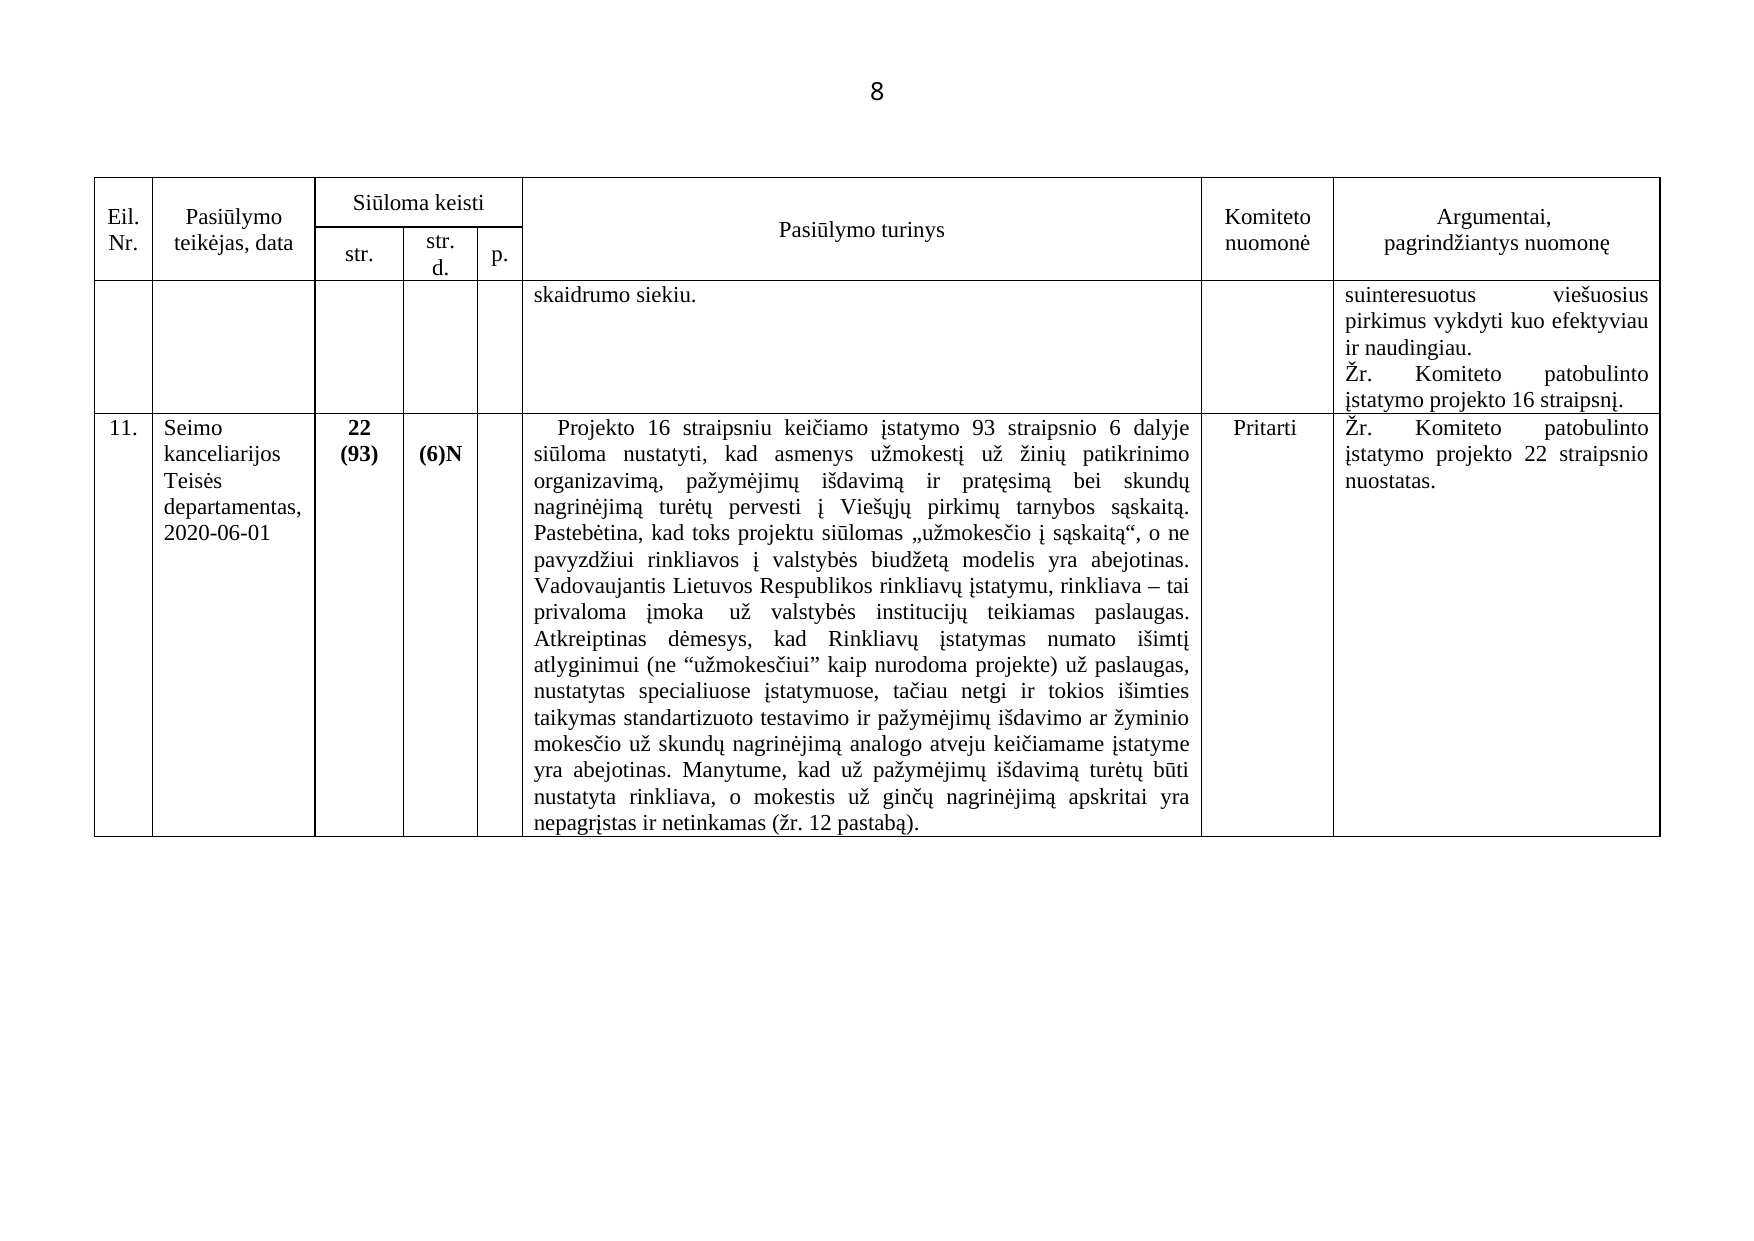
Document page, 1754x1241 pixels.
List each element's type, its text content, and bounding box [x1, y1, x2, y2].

table_cell str. d. [404, 228, 477, 280]
table_cell str. [316, 228, 403, 280]
table_cell skaidrumo siekiu. [523, 281, 1201, 413]
table_cell Projekto 16 straipsniu keičiamo įstatymo 93 straipsnio 6 dalyje siūloma nustatyti, kad asmenys užmokestį už žinių patikrinimo organizavimą, pažymėjimų išdavimą ir pratęsimą bei skundų nagrinėjimą turėtų pervesti į Viešųjų pirkimų tarnybos sąskaitą. Pastebėtina, kad toks projektu siūlomas „užmokesčio į sąskaitą“, o ne pavyzdžiui rinkliavos į valstybės biudžetą modelis yra abejotinas. Vadovaujantis Lietuvos Respublikos rinkliavų įstatymu, rinkliava – tai privaloma įmoka už valstybės institucijų teikiamas paslaugas. Atkreiptinas dėmesys, kad Rinkliavų įstatymas numato išimtį atlyginimui (ne “užmokesčiui” kaip nurodoma projekte) už paslaugas, nustatytas specialiuose įstatymuose, tačiau netgi ir tokios išimties taikymas standartizuoto testavimo ir pažymėjimų išdavimo ar žyminio mokesčio už skundų nagrinėjimą analogo atveju keičiamame įstatyme yra abejotinas. Manytume, kad už pažymėjimų išdavimą turėtų būti nustatyta rinkliava, o mokestis už ginčų nagrinėjimą apskritai yra nepagrįstas ir netinkamas (žr. 12 pastabą). [523, 414, 1201, 836]
table_cell [316, 281, 403, 413]
table_header Eil. Nr. [95, 178, 152, 280]
table_cell 22 (93) [316, 414, 403, 836]
table_header Pasiūlymo turinys [523, 178, 1201, 280]
table_header Komiteto nuomonė [1202, 178, 1333, 280]
table_cell [404, 281, 477, 413]
table_cell [95, 281, 152, 413]
table_cell Žr. Komiteto patobulinto įstatymo projekto 22 straipsnio nuostatas. [1334, 414, 1659, 836]
table_cell [153, 281, 314, 413]
table_header Siūloma keisti [316, 178, 522, 226]
table_cell p. [478, 228, 522, 280]
table_cell [478, 414, 522, 836]
table_cell [478, 281, 522, 413]
table_cell 11. [95, 414, 152, 836]
table_cell suinteresuotus viešuosius pirkimus vykdyti kuo efektyviau ir naudingiau. Žr. Komiteto patobulinto įstatymo projekto 16 straipsnį. [1334, 281, 1659, 413]
table_cell (6)N [404, 414, 477, 836]
table_cell Seimo kanceliarijos Teisės departamentas, 2020-06-01 [153, 414, 314, 836]
table_cell [1202, 281, 1333, 413]
table_cell Pritarti [1202, 414, 1333, 836]
table_header Argumentai, pagrindžiantys nuomonę [1334, 178, 1659, 280]
table_header Pasiūlymo teikėjas, data [153, 178, 314, 280]
